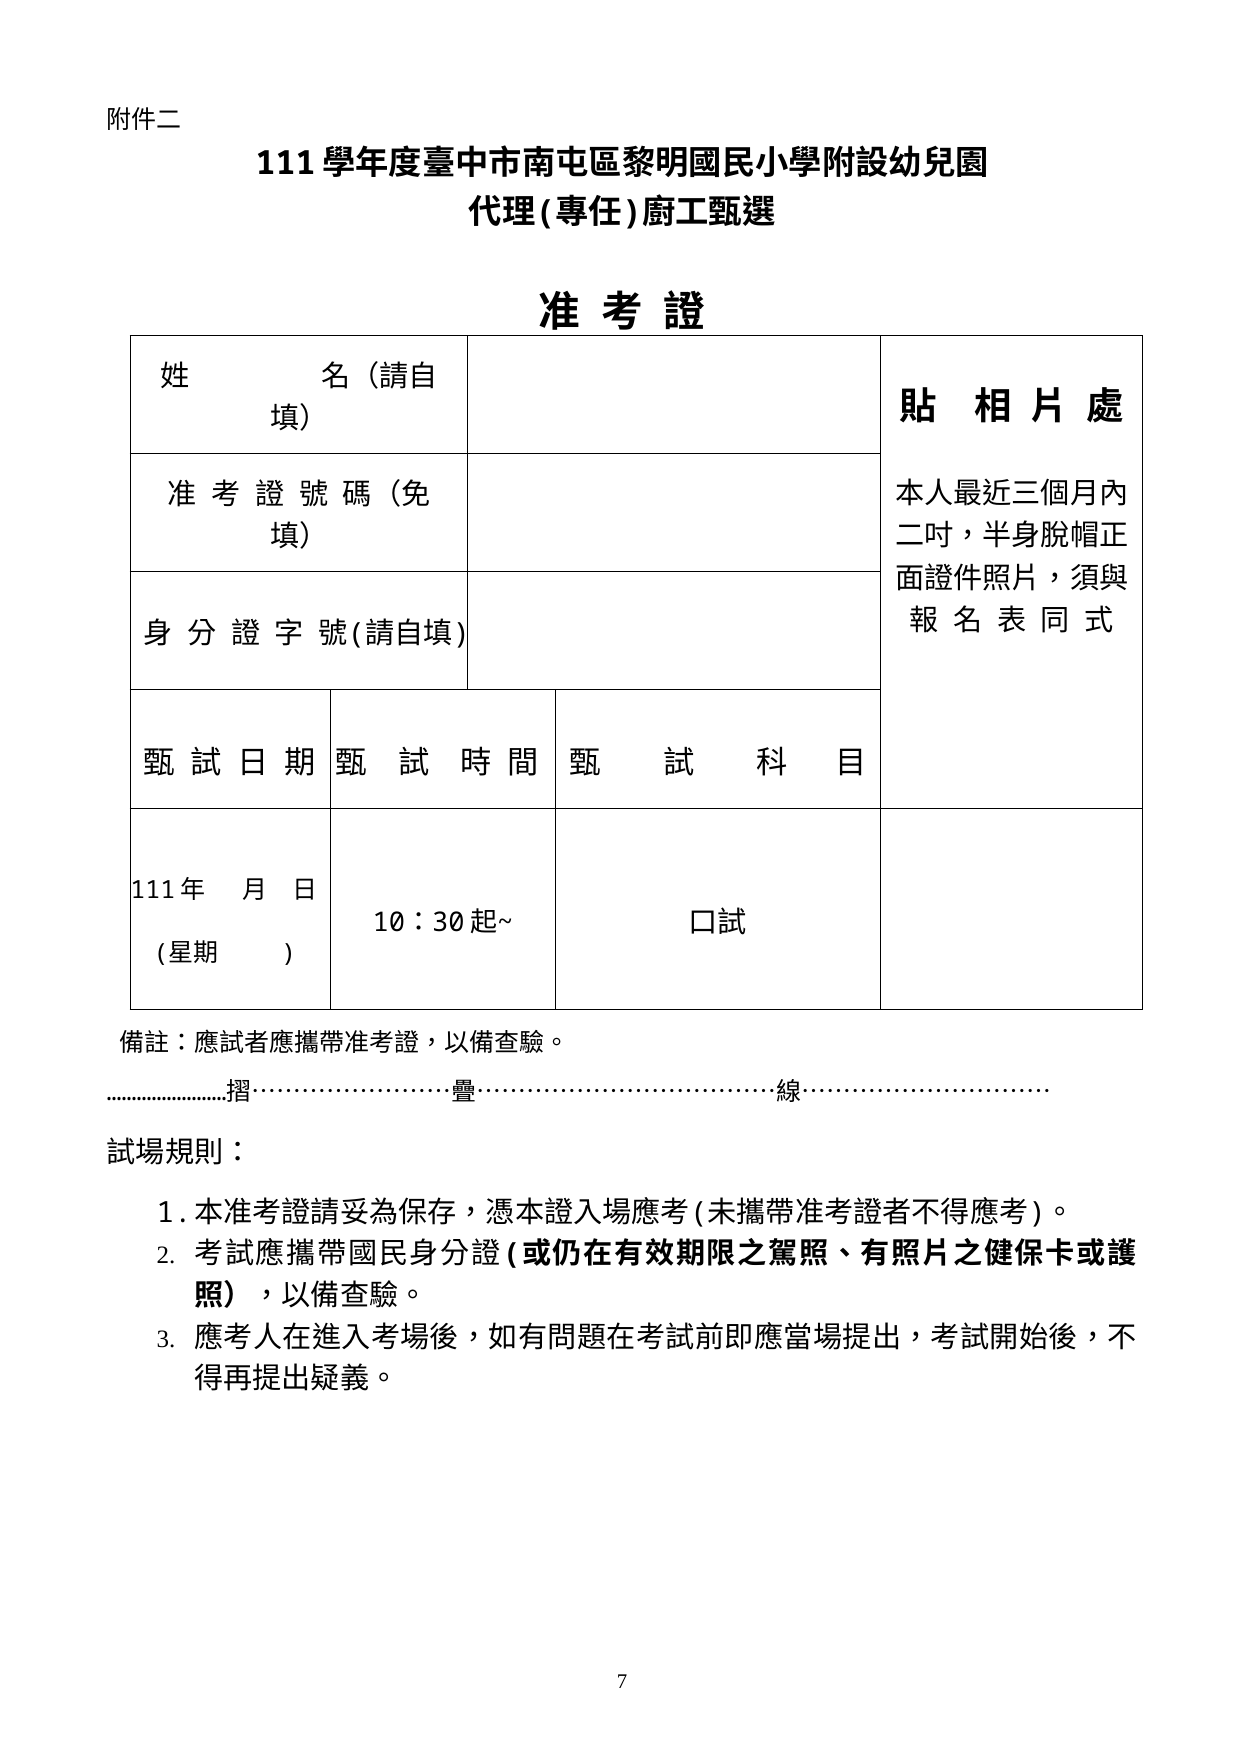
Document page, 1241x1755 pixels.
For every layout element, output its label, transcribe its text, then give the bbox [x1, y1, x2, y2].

text 111學年度臺中市南屯區黎明國民小學附設幼兒園 [106, 136, 1137, 184]
table_header 姓 名（請自填） [131, 336, 467, 453]
text ……………………摺……………………疊………………………………線………………………… [106, 1071, 1137, 1108]
text 代理(專任)廚工甄選 [106, 184, 1137, 233]
text 准 考 證 [106, 293, 1137, 335]
table_cell 准 考 證 號 碼（免 填） [131, 454, 467, 571]
table_header [468, 336, 880, 453]
list 考試應攜帶國民身分證(或仍在有效期限之駕照、有照片之健保卡或護照），以備查驗。 [156, 1231, 1137, 1314]
table_cell 10：30起~ [331, 809, 555, 1009]
table_cell 甄 試 時 間 [331, 690, 555, 807]
table_cell 甄 試 日 期 [131, 690, 330, 807]
list 應考人在進入考場後，如有問題在考試前即應當場提出，考試開始後，不得再提出疑義。 [156, 1314, 1137, 1397]
table_header 貼 相 片 處 本人最近三個月內二吋，半身脫帽正面證件照片，須與報 名 表 同 式 [881, 336, 1142, 807]
text 試場規則： [106, 1133, 1137, 1170]
table_cell 口試 [556, 809, 880, 1009]
table_cell [468, 572, 880, 689]
table_cell [881, 809, 1142, 1009]
text 附件二 [106, 100, 1137, 136]
table_cell 身 分 證 字 號(請自填) [131, 572, 467, 689]
text 備註：應試者應攜帶准考證，以備查驗。 [119, 1023, 1137, 1059]
list 本准考證請妥為保存，憑本證入場應考(未攜帶准考證者不得應考)。 [156, 1189, 1137, 1231]
table_cell 111年 月 日 (星期 ) [131, 809, 330, 1009]
table_cell 甄 試 科 目 [556, 690, 880, 807]
table_cell [468, 454, 880, 571]
